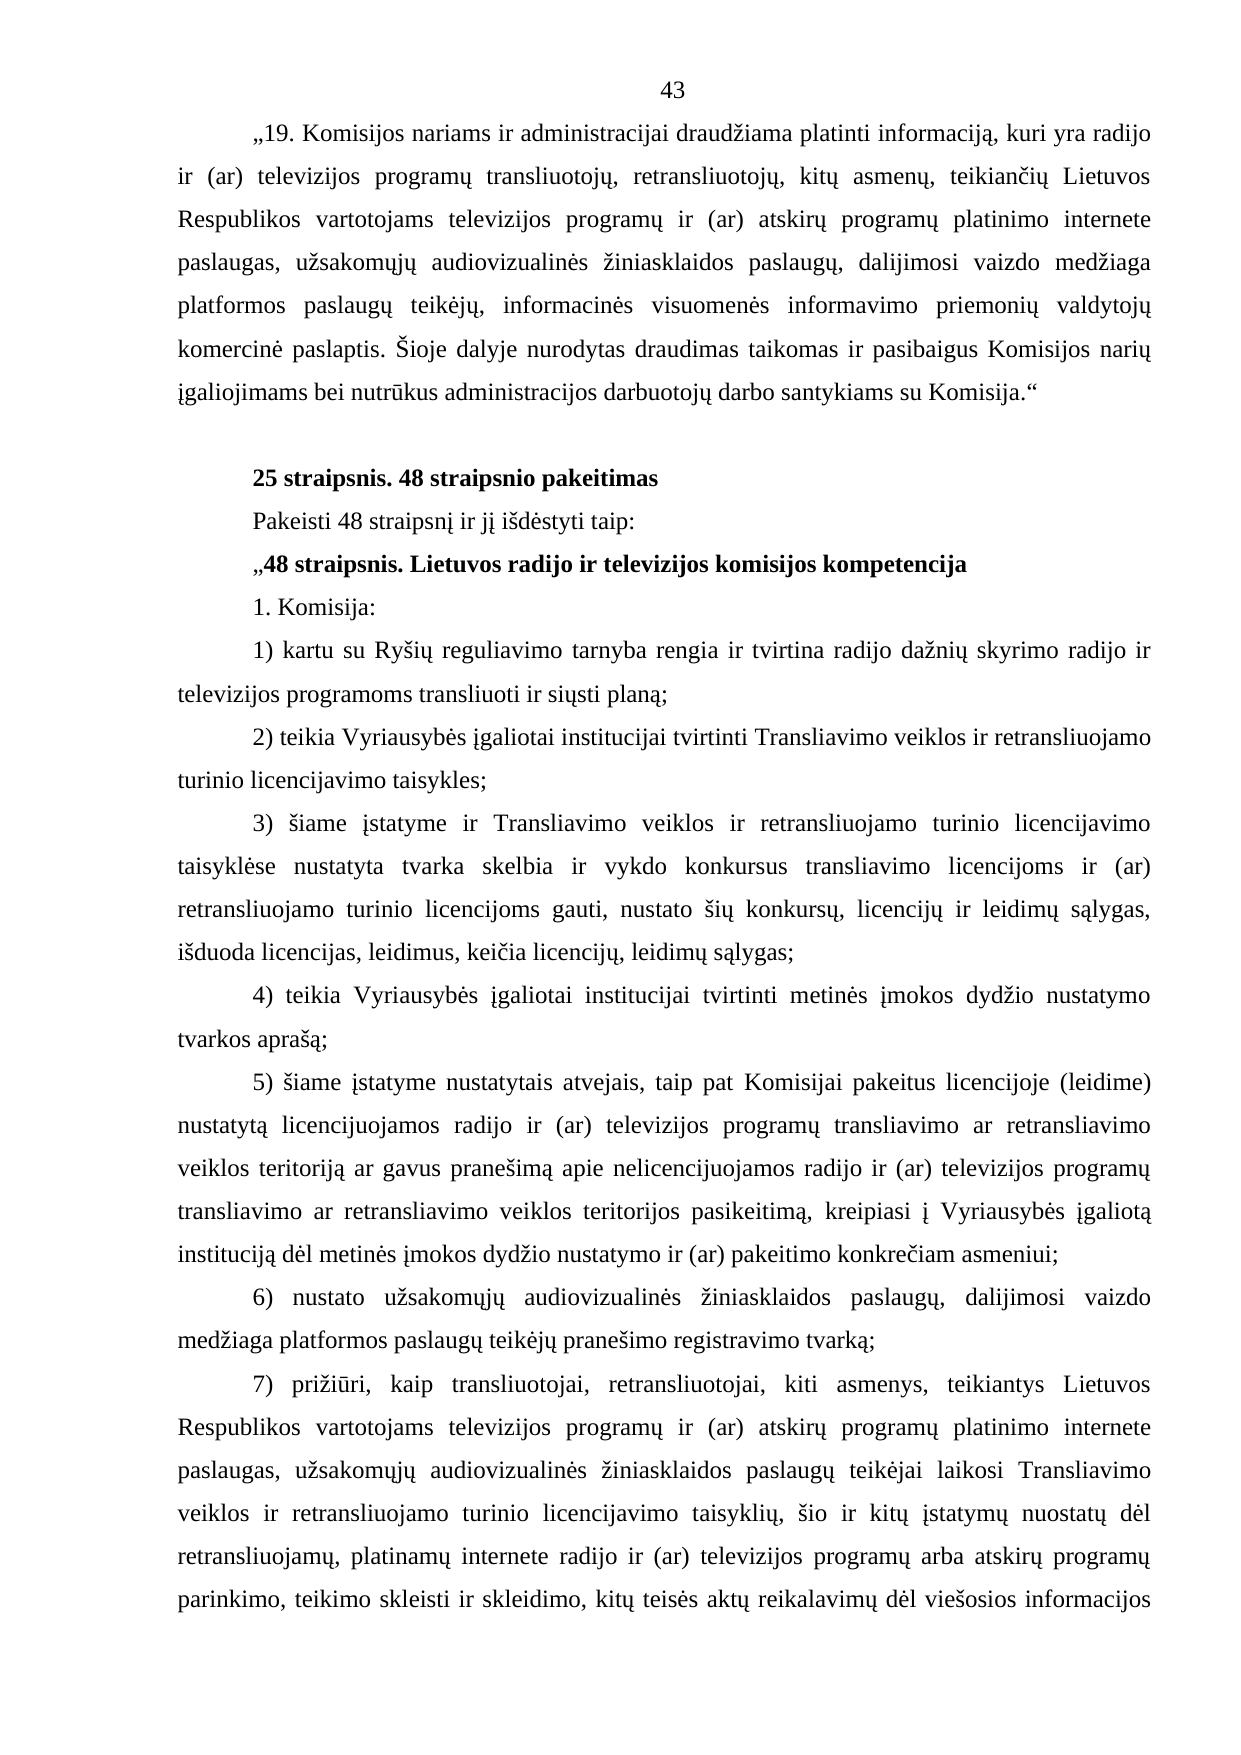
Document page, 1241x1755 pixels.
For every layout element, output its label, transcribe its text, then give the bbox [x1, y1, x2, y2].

text 2) teikia Vyriausybės įgaliotai institucijai tvirtinti Transliavimo veiklos ir retransliuojamo turinio licencijavimo taisykles; [177, 722, 1152, 794]
text 4) teikia Vyriausybės įgaliotai institucijai tvirtinti metinės įmokos dydžio nustatymo tvarkos aprašą; [177, 981, 1152, 1052]
text „48 straipsnis. Lietuvos radijo ir televizijos komisijos kompetencija [177, 549, 1152, 578]
text „19. Komisijos nariams ir administracijai draudžiama platinti informaciją, kuri yra radijo ir (ar) televizijos programų transliuotojų, retransliuotojų, kitų asmenų, teikiančių Lietuvos Respublikos vartotojams televizijos programų ir (ar) atskirų programų platinimo internete paslaugas, užsakomųjų audiovizualinės žiniasklaidos paslaugų, dalijimosi vaizdo medžiaga platformos paslaugų teikėjų, informacinės visuomenės informavimo priemonių valdytojų komercinė paslaptis. Šioje dalyje nurodytas draudimas taikomas ir pasibaigus Komisijos narių įgaliojimams bei nutrūkus administracijos darbuotojų darbo santykiams su Komisija.“ [177, 118, 1152, 406]
text 1) kartu su Ryšių reguliavimo tarnyba rengia ir tvirtina radijo dažnių skyrimo radijo ir televizijos programoms transliuoti ir siųsti planą; [177, 636, 1152, 707]
text 6) nustato užsakomųjų audiovizualinės žiniasklaidos paslaugų, dalijimosi vaizdo medžiaga platformos paslaugų teikėjų pranešimo registravimo tvarką; [177, 1282, 1152, 1354]
text 5) šiame įstatyme nustatytais atvejais, taip pat Komisijai pakeitus licencijoje (leidime) nustatytą licencijuojamos radijo ir (ar) televizijos programų transliavimo ar retransliavimo veiklos teritoriją ar gavus pranešimą apie nelicencijuojamos radijo ir (ar) televizijos programų transliavimo ar retransliavimo veiklos teritorijos pasikeitimą, kreipiasi į Vyriausybės įgaliotą instituciją dėl metinės įmokos dydžio nustatymo ir (ar) pakeitimo konkrečiam asmeniui; [177, 1067, 1152, 1268]
text Pakeisti 48 straipsnį ir jį išdėstyti taip: [177, 506, 1152, 535]
text 1. Komisija: [177, 592, 1152, 621]
text 25 straipsnis. 48 straipsnio pakeitimas [177, 463, 1152, 492]
text 7) prižiūri, kaip transliuotojai, retransliuotojai, kiti asmenys, teikiantys Lietuvos Respublikos vartotojams televizijos programų ir (ar) atskirų programų platinimo internete paslaugas, užsakomųjų audiovizualinės žiniasklaidos paslaugų teikėjai laikosi Transliavimo veiklos ir retransliuojamo turinio licencijavimo taisyklių, šio ir kitų įstatymų nuostatų dėl retransliuojamų, platinamų internete radijo ir (ar) televizijos programų arba atskirų programų parinkimo, teikimo skleisti ir skleidimo, kitų teisės aktų reikalavimų dėl viešosios informacijos [177, 1369, 1152, 1613]
text 3) šiame įstatyme ir Transliavimo veiklos ir retransliuojamo turinio licencijavimo taisyklėse nustatyta tvarka skelbia ir vykdo konkursus transliavimo licencijoms ir (ar) retransliuojamo turinio licencijoms gauti, nustato šių konkursų, licencijų ir leidimų sąlygas, išduoda licencijas, leidimus, keičia licencijų, leidimų sąlygas; [177, 808, 1152, 966]
